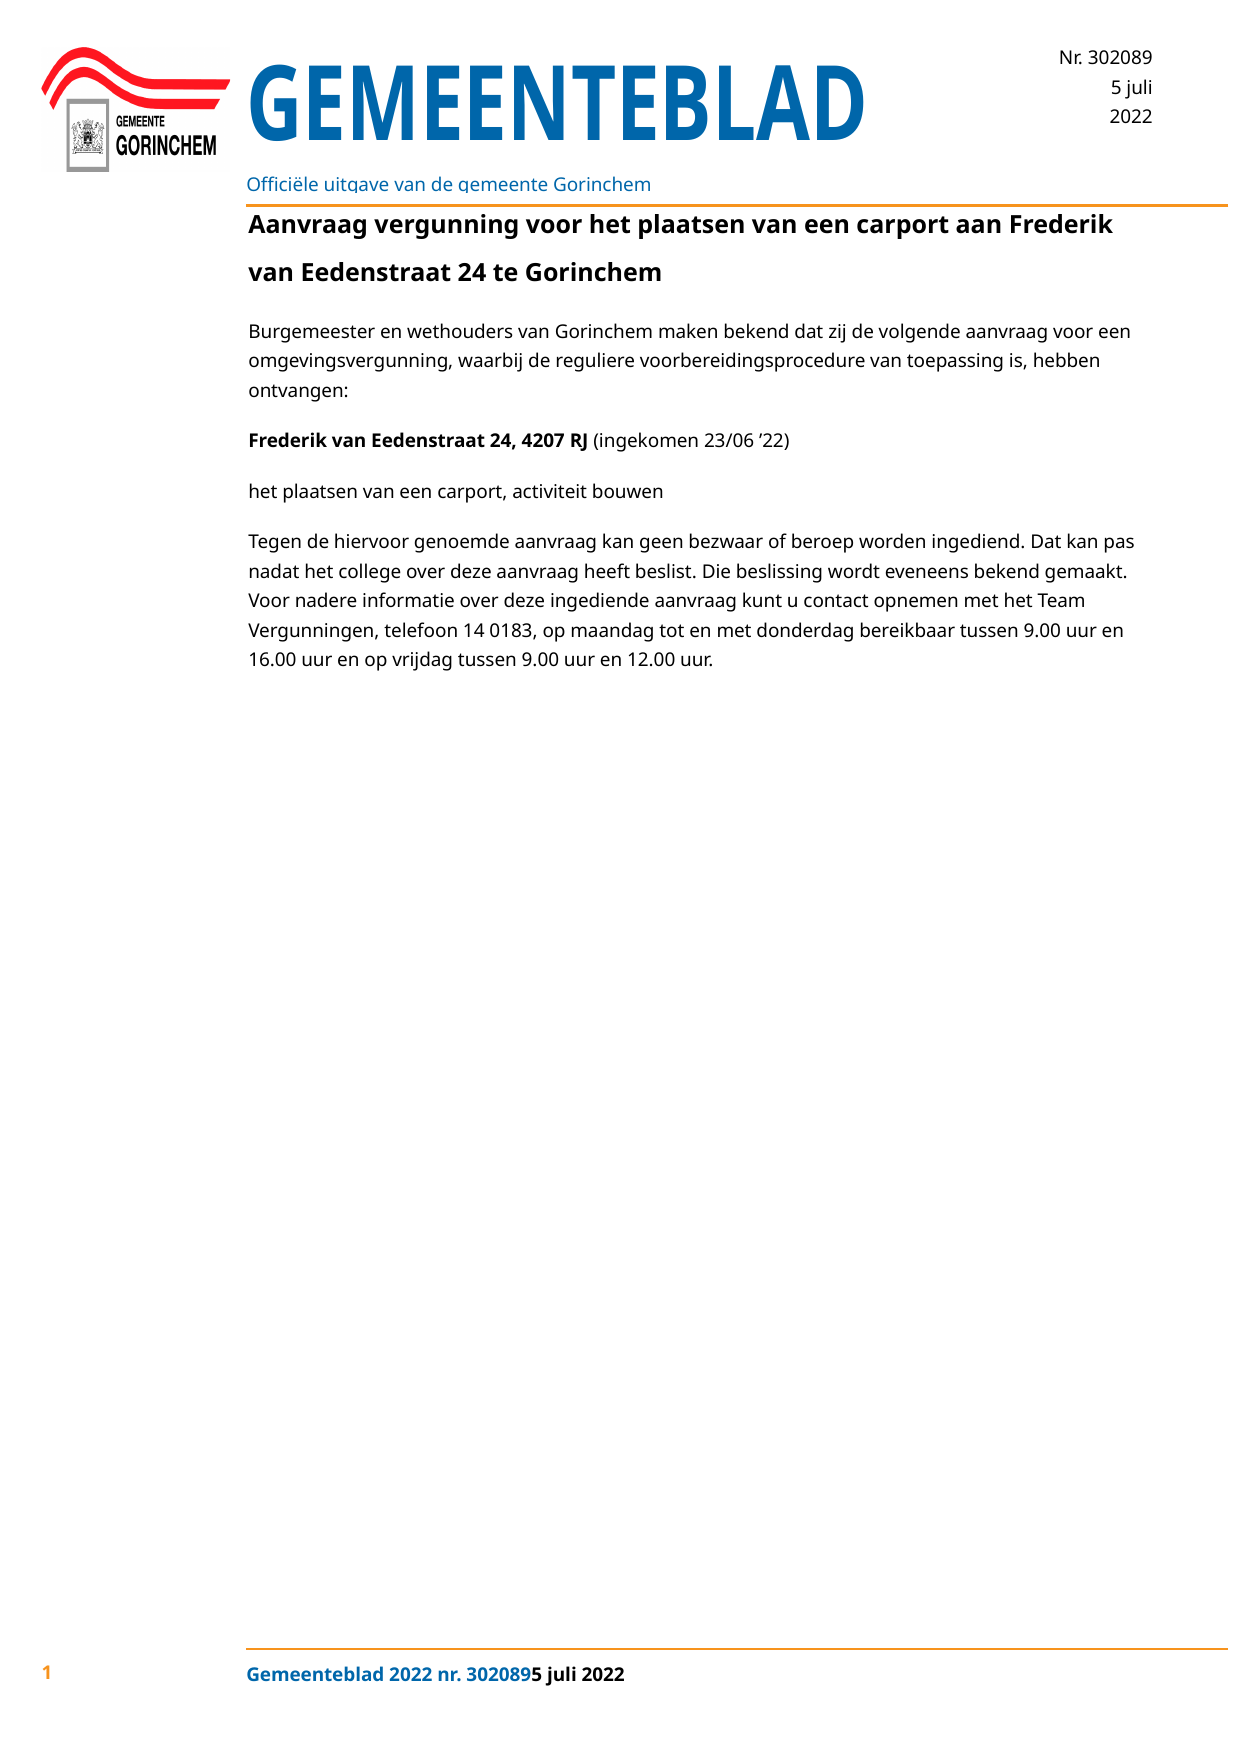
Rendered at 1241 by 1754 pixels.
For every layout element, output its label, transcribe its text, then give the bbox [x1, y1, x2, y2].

text Aanvraag vergunning voor het plaatsen van een carport aan Frederik van Eedenstraat 24 te Gorinchem [248, 207, 1152, 288]
text Frederik van Eedenstraat 24, 4207 RJ (ingekomen 23/06 ’22) [248, 427, 1152, 453]
picture [41, 47, 231, 172]
text Burgemeester en wethouders van Gorinchem maken bekend dat zij de volgende aanvraag voor een omgevingsvergunning, waarbij de reguliere voorbereidingsprocedure van toepassing is, hebben ontvangen: [248, 318, 1152, 403]
text het plaatsen van een carport, activiteit bouwen [248, 478, 1152, 504]
text Tegen de hiervoor genoemde aanvraag kan geen bezwaar of beroep worden ingediend. Dat kan pas nadat het college over deze aanvraag heeft beslist. Die beslissing wordt eveneens bekend gemaakt. Voor nadere informatie over deze ingediende aanvraag kunt u contact opnemen met het Team Vergunningen, telefoon 14 0183, op maandag tot en met donderdag bereikbaar tussen 9.00 uur en 16.00 uur en op vrijdag tussen 9.00 uur en 12.00 uur. [248, 528, 1152, 672]
